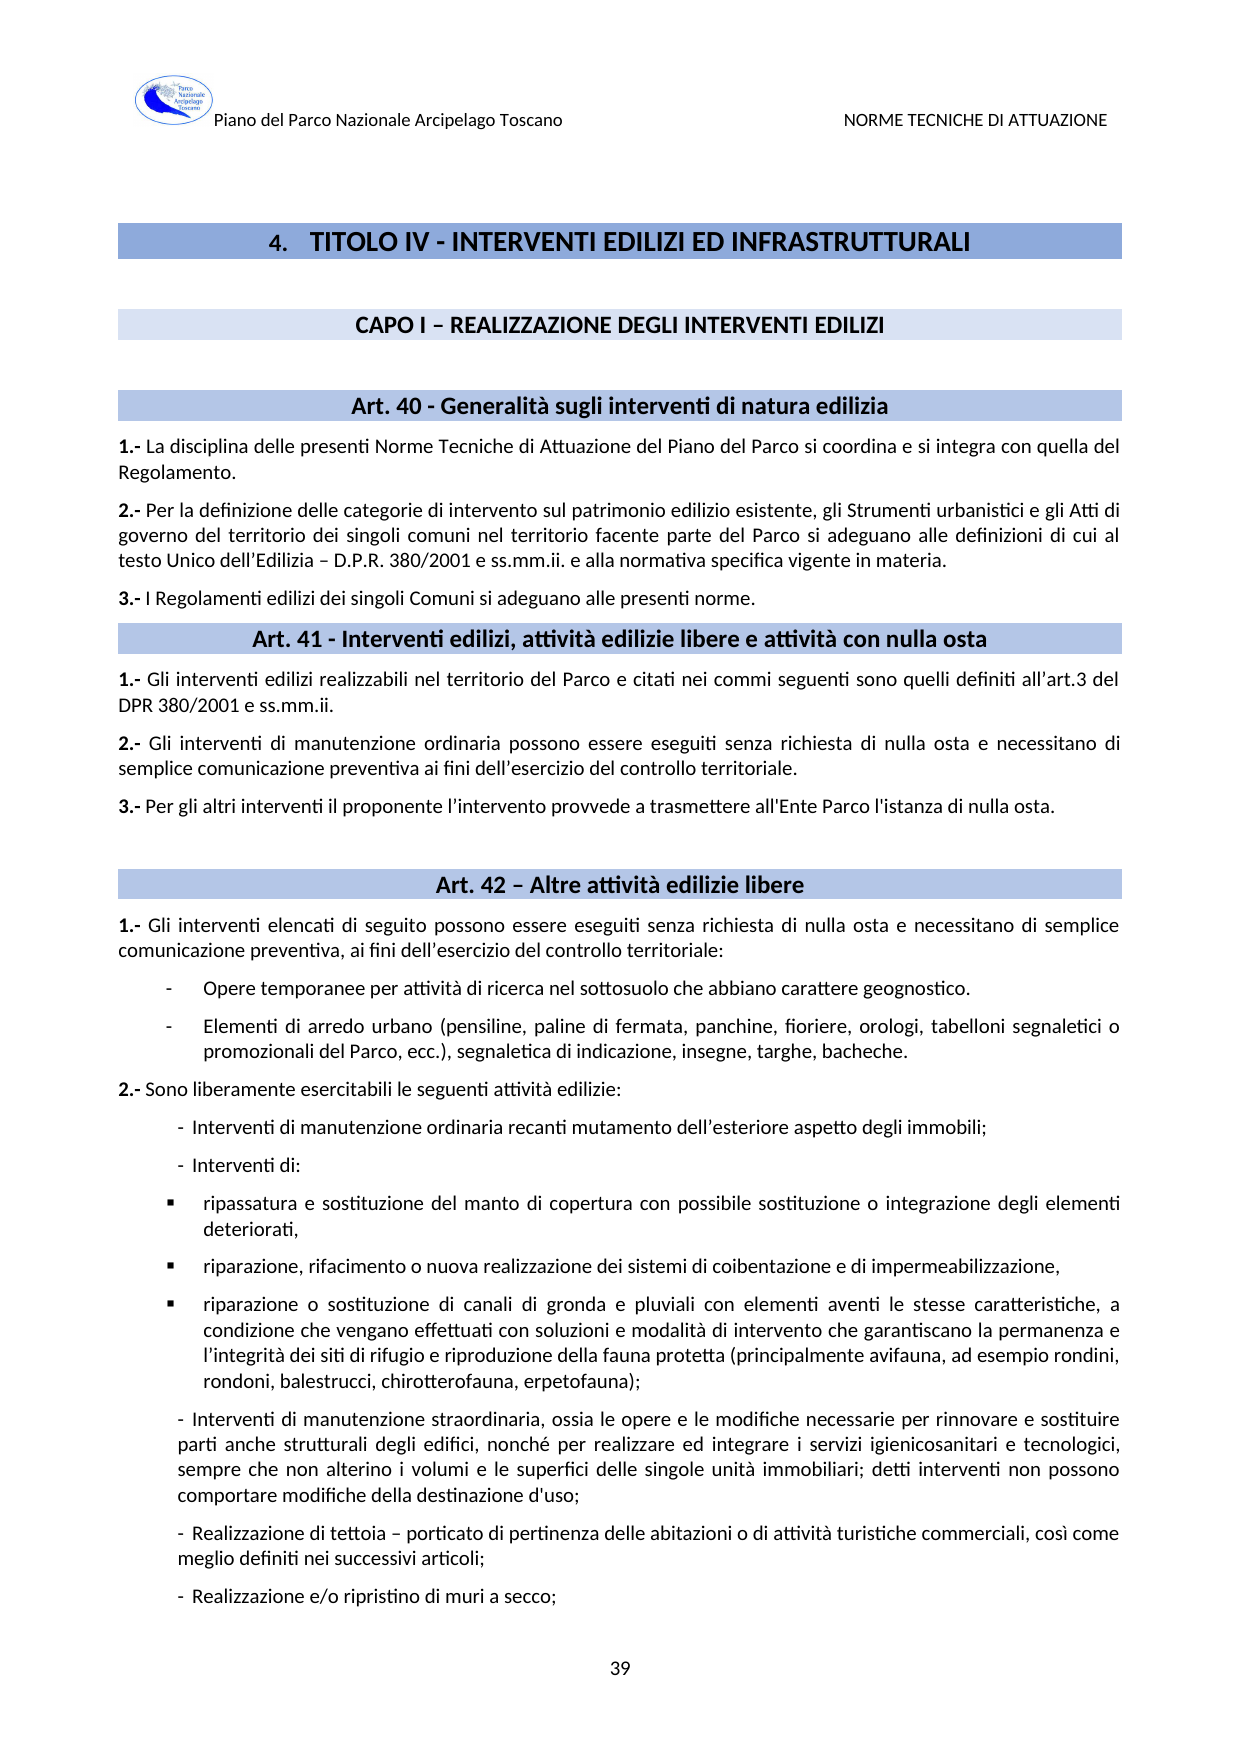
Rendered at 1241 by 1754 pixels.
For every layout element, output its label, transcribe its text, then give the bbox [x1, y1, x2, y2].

list riparazione o sostituzione di canali di gronda e pluviali con elementi aventi le stesse caratteristiche, a condizione che vengano effettuati con soluzioni e modalità di intervento che garantiscano la permanenza e l’integrità dei siti di rifugio e riproduzione della fauna protetta (principalmente avifauna, ad esempio rondini, rondoni, balestrucci, chirotterofauna, erpetofauna); [166, 1292, 1122, 1393]
text Art. 41 - Interventi edilizi, attività edilizie libere e attività con nulla osta [118, 623, 1122, 654]
list Realizzazione di tettoia – porticato di pertinenza delle abitazioni o di attività turistiche commerciali, così come meglio definiti nei successivi articoli; [177, 1520, 1122, 1571]
text Art. 40 - Generalità sugli interventi di natura edilizia [118, 390, 1122, 421]
text 3.- Per gli altri interventi il proponente l’intervento provvede a trasmettere all'Ente Parco l'istanza di nulla osta. [118, 793, 1122, 818]
list riparazione, rifacimento o nuova realizzazione dei sistemi di coibentazione e di impermeabilizzazione, [166, 1254, 1122, 1279]
text 1.- La disciplina delle presenti Norme Tecniche di Attuazione del Piano del Parco si coordina e si integra con quella del Regolamento. [118, 433, 1122, 484]
subtitle TITOLO IV - INTERVENTI EDILIZI ED INFRASTRUTTURALI [118, 223, 1122, 259]
list Interventi di manutenzione straordinaria, ossia le opere e le modifiche necessarie per rinnovare e sostituire parti anche strutturali degli edifici, nonché per realizzare ed integrare i servizi igienicosanitari e tecnologici, sempre che non alterino i volumi e le superfici delle singole unità immobiliari; detti interventi non possono comportare modifiche della destinazione d'uso; [177, 1406, 1122, 1507]
text 2.- Gli interventi di manutenzione ordinaria possono essere eseguiti senza richiesta di nulla osta e necessitano di semplice comunicazione preventiva ai fini dell’esercizio del controllo territoriale. [118, 730, 1122, 781]
text 2.- Sono liberamente esercitabili le seguenti attività edilizie: [118, 1077, 1122, 1102]
list ripassatura e sostituzione del manto di copertura con possibile sostituzione o integrazione degli elementi deteriorati, [166, 1190, 1122, 1241]
picture [132, 73, 214, 127]
text Art. 42 – Altre attività edilizie libere [118, 869, 1122, 899]
text 1.- Gli interventi edilizi realizzabili nel territorio del Parco e citati nei commi seguenti sono quelli definiti all’art.3 del DPR 380/2001 e ss.mm.ii. [118, 666, 1122, 717]
text 2.- Per la definizione delle categorie di intervento sul patrimonio edilizio esistente, gli Strumenti urbanistici e gli Atti di governo del territorio dei singoli comuni nel territorio facente parte del Parco si adeguano alle definizioni di cui al testo Unico dell’Edilizia – D.P.R. 380/2001 e ss.mm.ii. e alla normativa specifica vigente in materia. [118, 497, 1122, 573]
list Interventi di: [177, 1152, 1122, 1178]
list Interventi di manutenzione ordinaria recanti mutamento dell’esteriore aspetto degli immobili; [177, 1114, 1122, 1140]
list Realizzazione e/o ripristino di muri a secco; [177, 1583, 1122, 1609]
text 3.- I Regolamenti edilizi dei singoli Comuni si adeguano alle presenti norme. [118, 586, 1122, 611]
list Opere temporanee per attività di ricerca nel sottosuolo che abbiano carattere geognostico. [166, 975, 1122, 1001]
text CAPO I – REALIZZAZIONE DEGLI INTERVENTI EDILIZI [118, 309, 1122, 340]
list Elementi di arredo urbano (pensiline, paline di fermata, panchine, fioriere, orologi, tabelloni segnaletici o promozionali del Parco, ecc.), segnaletica di indicazione, insegne, targhe, bacheche. [166, 1013, 1122, 1064]
text 1.- Gli interventi elencati di seguito possono essere eseguiti senza richiesta di nulla osta e necessitano di semplice comunicazione preventiva, ai fini dell’esercizio del controllo territoriale: [118, 912, 1122, 963]
